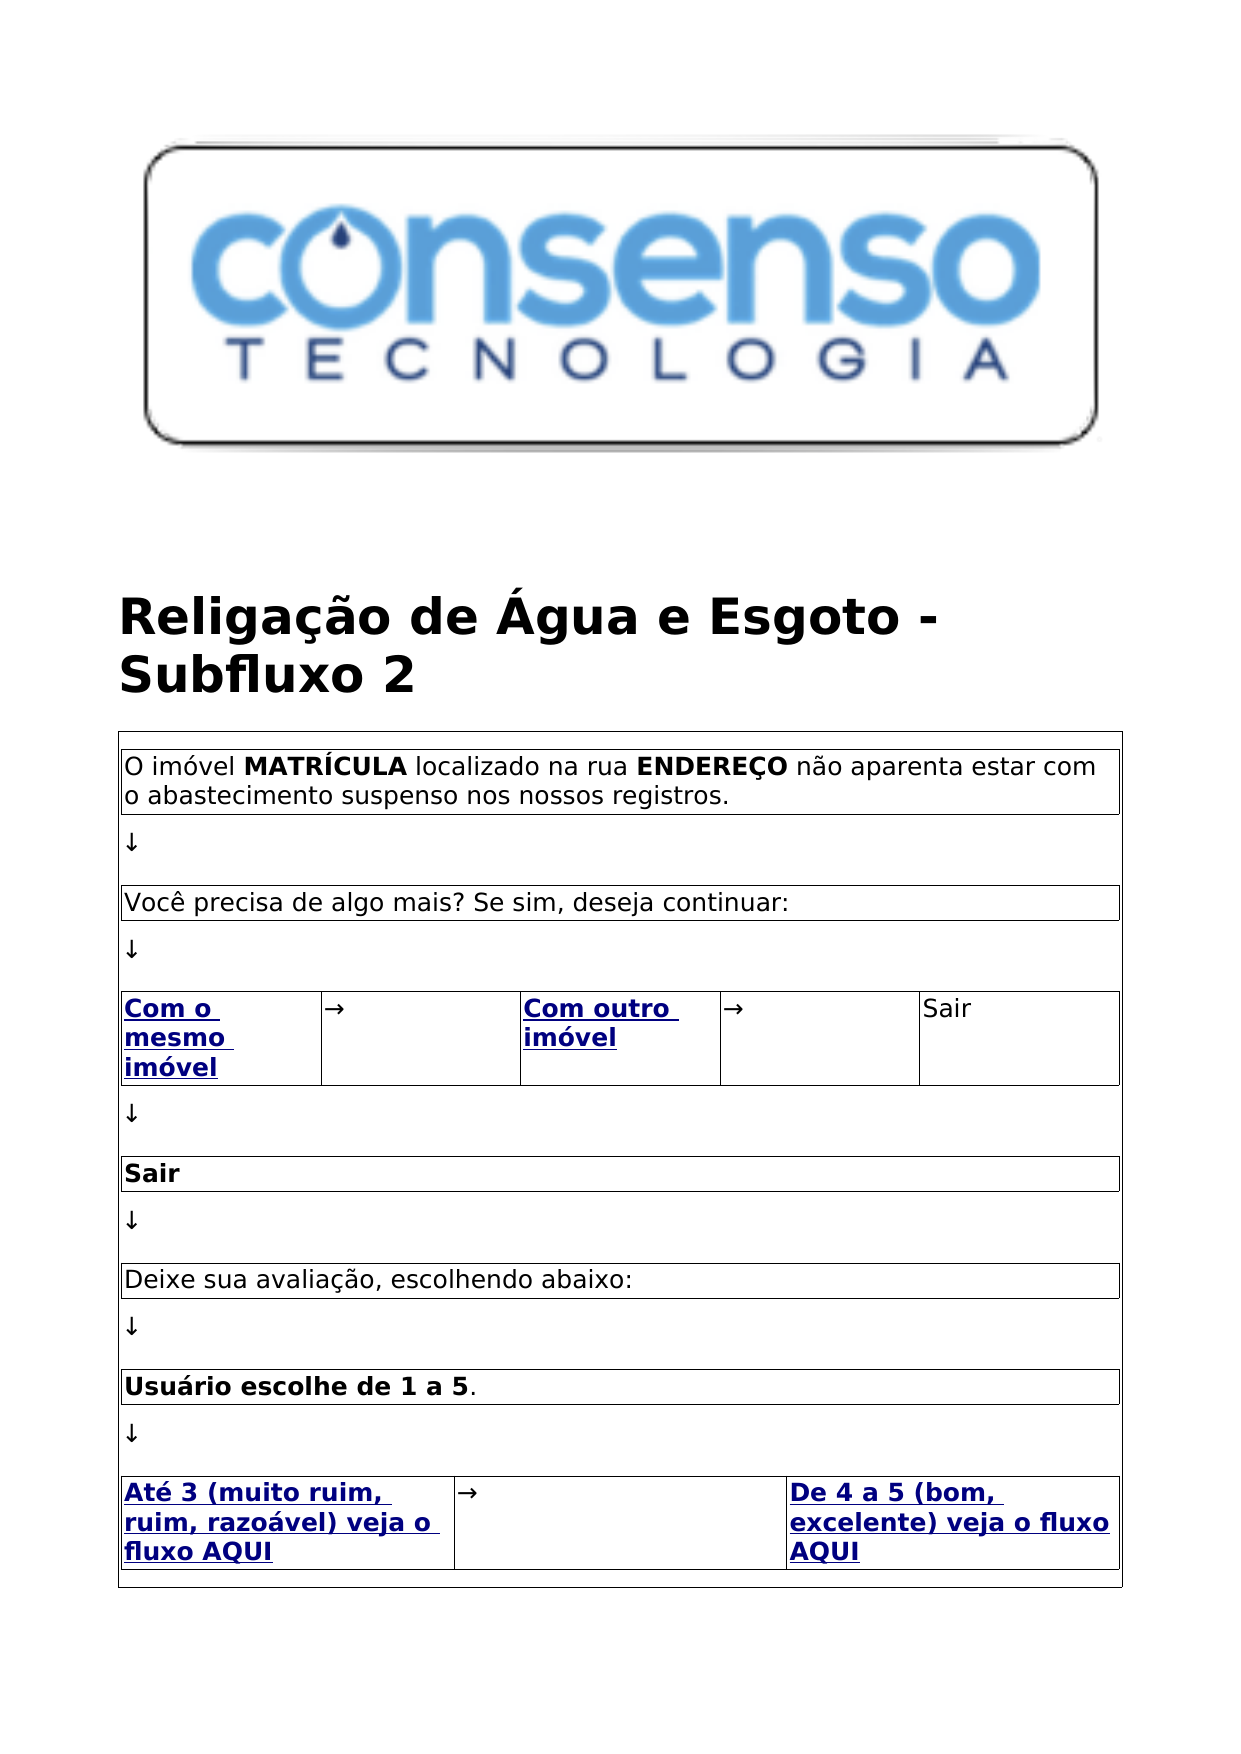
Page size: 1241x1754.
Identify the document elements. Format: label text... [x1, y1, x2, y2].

table_header Usuário escolhe de 1 a 5. [122, 1370, 1119, 1404]
table_header Até 3 (muito ruim, ruim, razoável) veja o fluxo AQUI [122, 1477, 454, 1569]
table_header Sair [122, 1157, 1119, 1191]
table_header Você precisa de algo mais? Se sim, deseja continuar: [122, 886, 1119, 920]
subtitle Religação de Água e Esgoto - Subfluxo 2 [118, 588, 1122, 704]
table_header ↓ ↓ ↓ ↓ ↓ ↓ [119, 732, 1122, 1587]
table_header → [322, 992, 520, 1085]
table_header → [721, 992, 919, 1085]
table_header Com outro imóvel [521, 992, 720, 1085]
table_header Deixe sua avaliação, escolhendo abaixo: [122, 1264, 1119, 1298]
table_header De 4 a 5 (bom, excelente) veja o fluxo AQUI [787, 1477, 1119, 1569]
table_header O imóvel MATRÍCULA localizado na rua ENDEREÇO não aparenta estar com o abastecimento suspenso nos nossos registros. [122, 750, 1119, 813]
table_header → [455, 1477, 786, 1569]
picture [118, 130, 1123, 480]
table_header Com o mesmo imóvel [122, 992, 321, 1085]
table_header Sair [920, 992, 1119, 1085]
